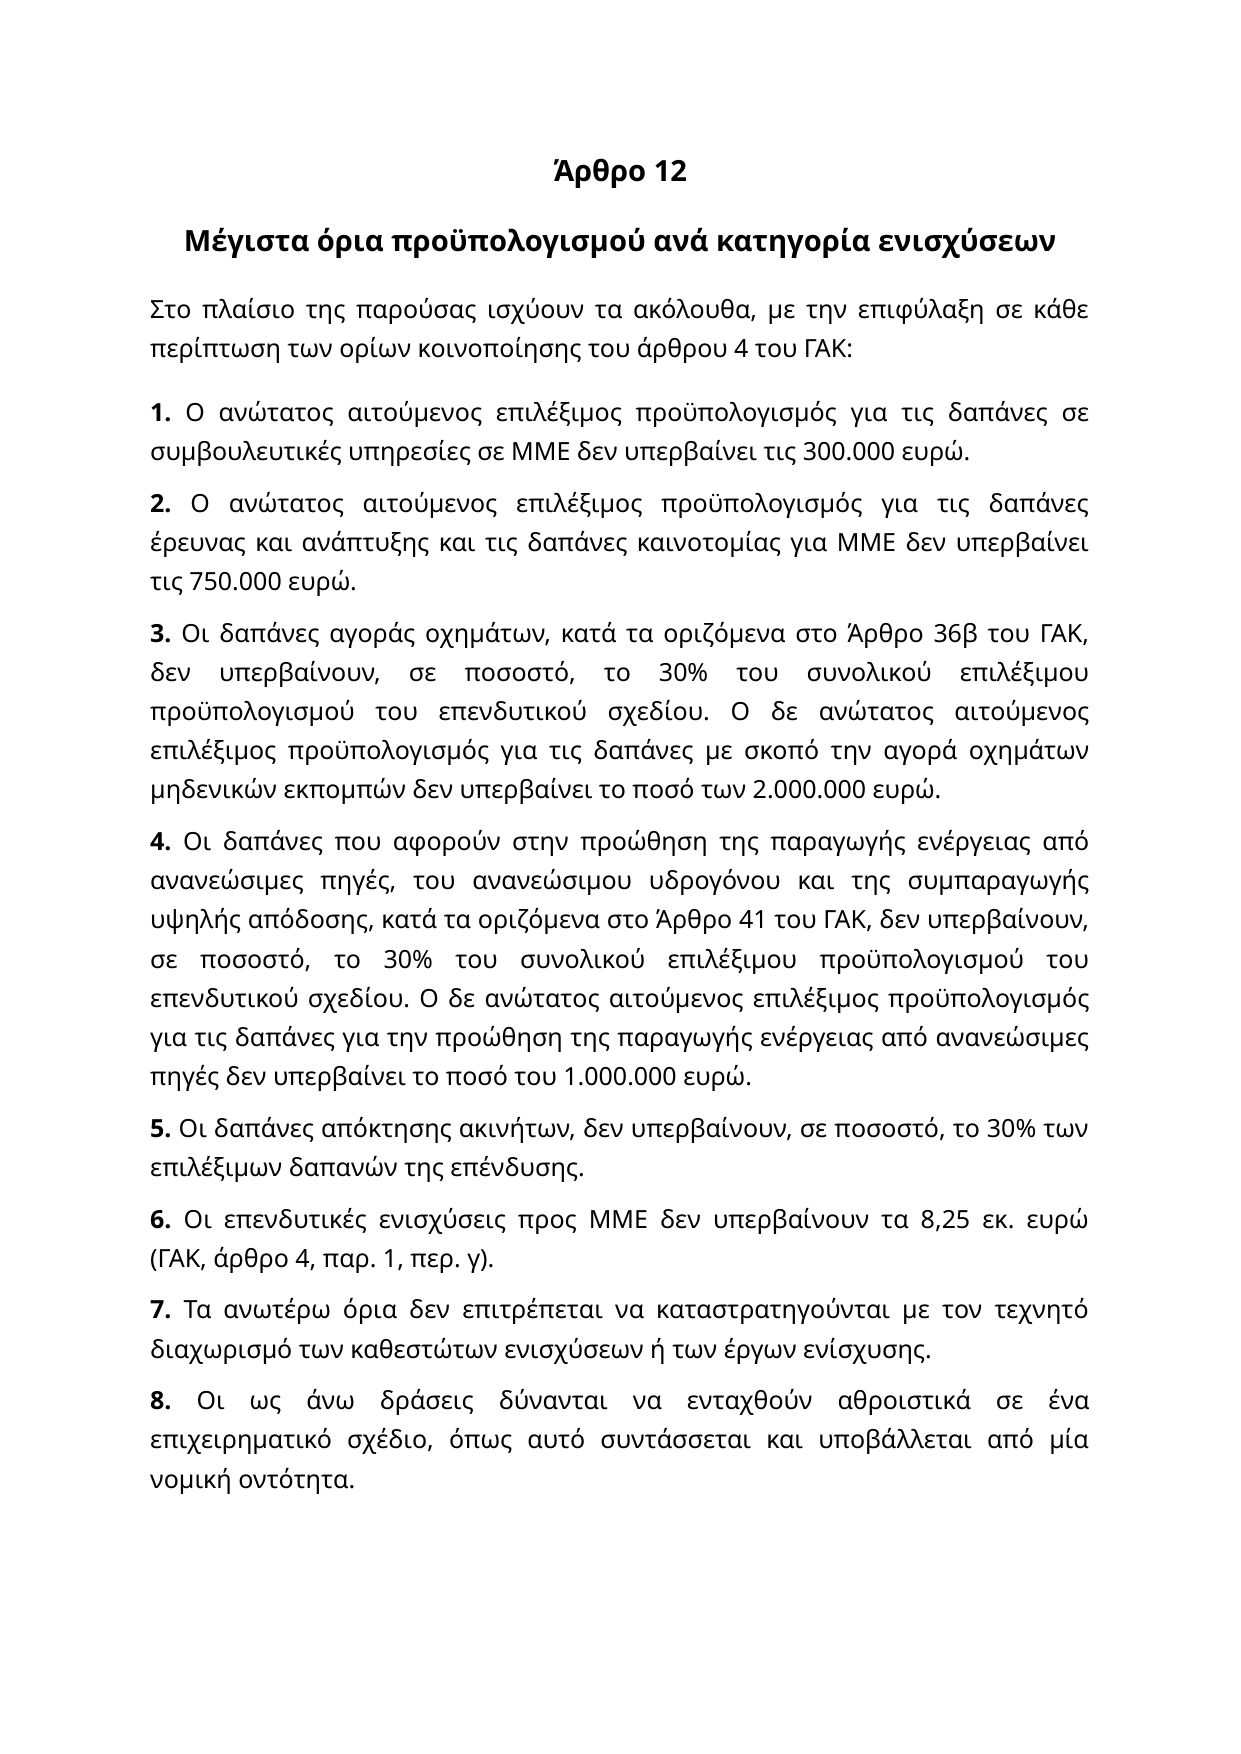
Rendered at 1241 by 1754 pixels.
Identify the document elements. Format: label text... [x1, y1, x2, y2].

text 2. Ο ανώτατος αιτούμενος επιλέξιμος προϋπολογισμός για τις δαπάνες έρευνας και ανάπτυξης και τις δαπάνες καινοτομίας για ΜΜΕ δεν υπερβαίνει τις 750.000 ευρώ. [150, 485, 1090, 598]
text 3. Οι δαπάνες αγοράς οχημάτων, κατά τα οριζόμενα στο Άρθρο 36β του ΓΑΚ, δεν υπερβαίνουν, σε ποσοστό, το 30% του συνολικού επιλέξιμου προϋπολογισμού του επενδυτικού σχεδίου. Ο δε ανώτατος αιτούμενος επιλέξιμος προϋπολογισμός για τις δαπάνες με σκοπό την αγορά οχημάτων μηδενικών εκπομπών δεν υπερβαίνει το ποσό των 2.000.000 ευρώ. [150, 615, 1090, 806]
subtitle Μέγιστα όρια προϋπολογισμού ανά κατηγορία ενισχύσεων [150, 221, 1090, 260]
text 1. Ο ανώτατος αιτούμενος επιλέξιμος προϋπολογισμός για τις δαπάνες σε συμβουλευτικές υπηρεσίες σε MME δεν υπερβαίνει τις 300.000 ευρώ. [150, 394, 1090, 468]
text 4. Οι δαπάνες που αφορούν στην προώθηση της παραγωγής ενέργειας από ανανεώσιμες πηγές, του ανανεώσιμου υδρογόνου και της συμπαραγωγής υψηλής απόδοσης, κατά τα οριζόμενα στο Άρθρο 41 του ΓΑΚ, δεν υπερβαίνουν, σε ποσοστό, το 30% του συνολικού επιλέξιμου προϋπολογισμού του επενδυτικού σχεδίου. Ο δε ανώτατος αιτούμενος επιλέξιμος προϋπολογισμός για τις δαπάνες για την προώθηση της παραγωγής ενέργειας από ανανεώσιμες πηγές δεν υπερβαίνει το ποσό του 1.000.000 ευρώ. [150, 824, 1090, 1093]
text 8. Οι ως άνω δράσεις δύνανται να ενταχθούν αθροιστικά σε ένα επιχειρηματικό σχέδιο, όπως αυτό συντάσσεται και υποβάλλεται από μία νομική οντότητα. [150, 1383, 1090, 1495]
text 5. Οι δαπάνες απόκτησης ακινήτων, δεν υπερβαίνουν, σε ποσοστό, το 30% των επιλέξιμων δαπανών της επένδυσης. [150, 1110, 1090, 1184]
text 7. Τα ανωτέρω όρια δεν επιτρέπεται να καταστρατηγούνται με τον τεχνητό διαχωρισμό των καθεστώτων ενισχύσεων ή των έργων ενίσχυσης. [150, 1292, 1090, 1365]
text Στο πλαίσιο της παρούσας ισχύουν τα ακόλουθα, με την επιφύλαξη σε κάθε περίπτωση των ορίων κοινοποίησης του άρθρου 4 του ΓΑΚ: [150, 291, 1090, 364]
text 6. Οι επενδυτικές ενισχύσεις προς ΜΜΕ δεν υπερβαίνουν τα 8,25 εκ. ευρώ (ΓΑΚ, άρθρο 4, παρ. 1, περ. γ). [150, 1201, 1090, 1274]
subtitle Άρθρο 12 [150, 150, 1090, 190]
